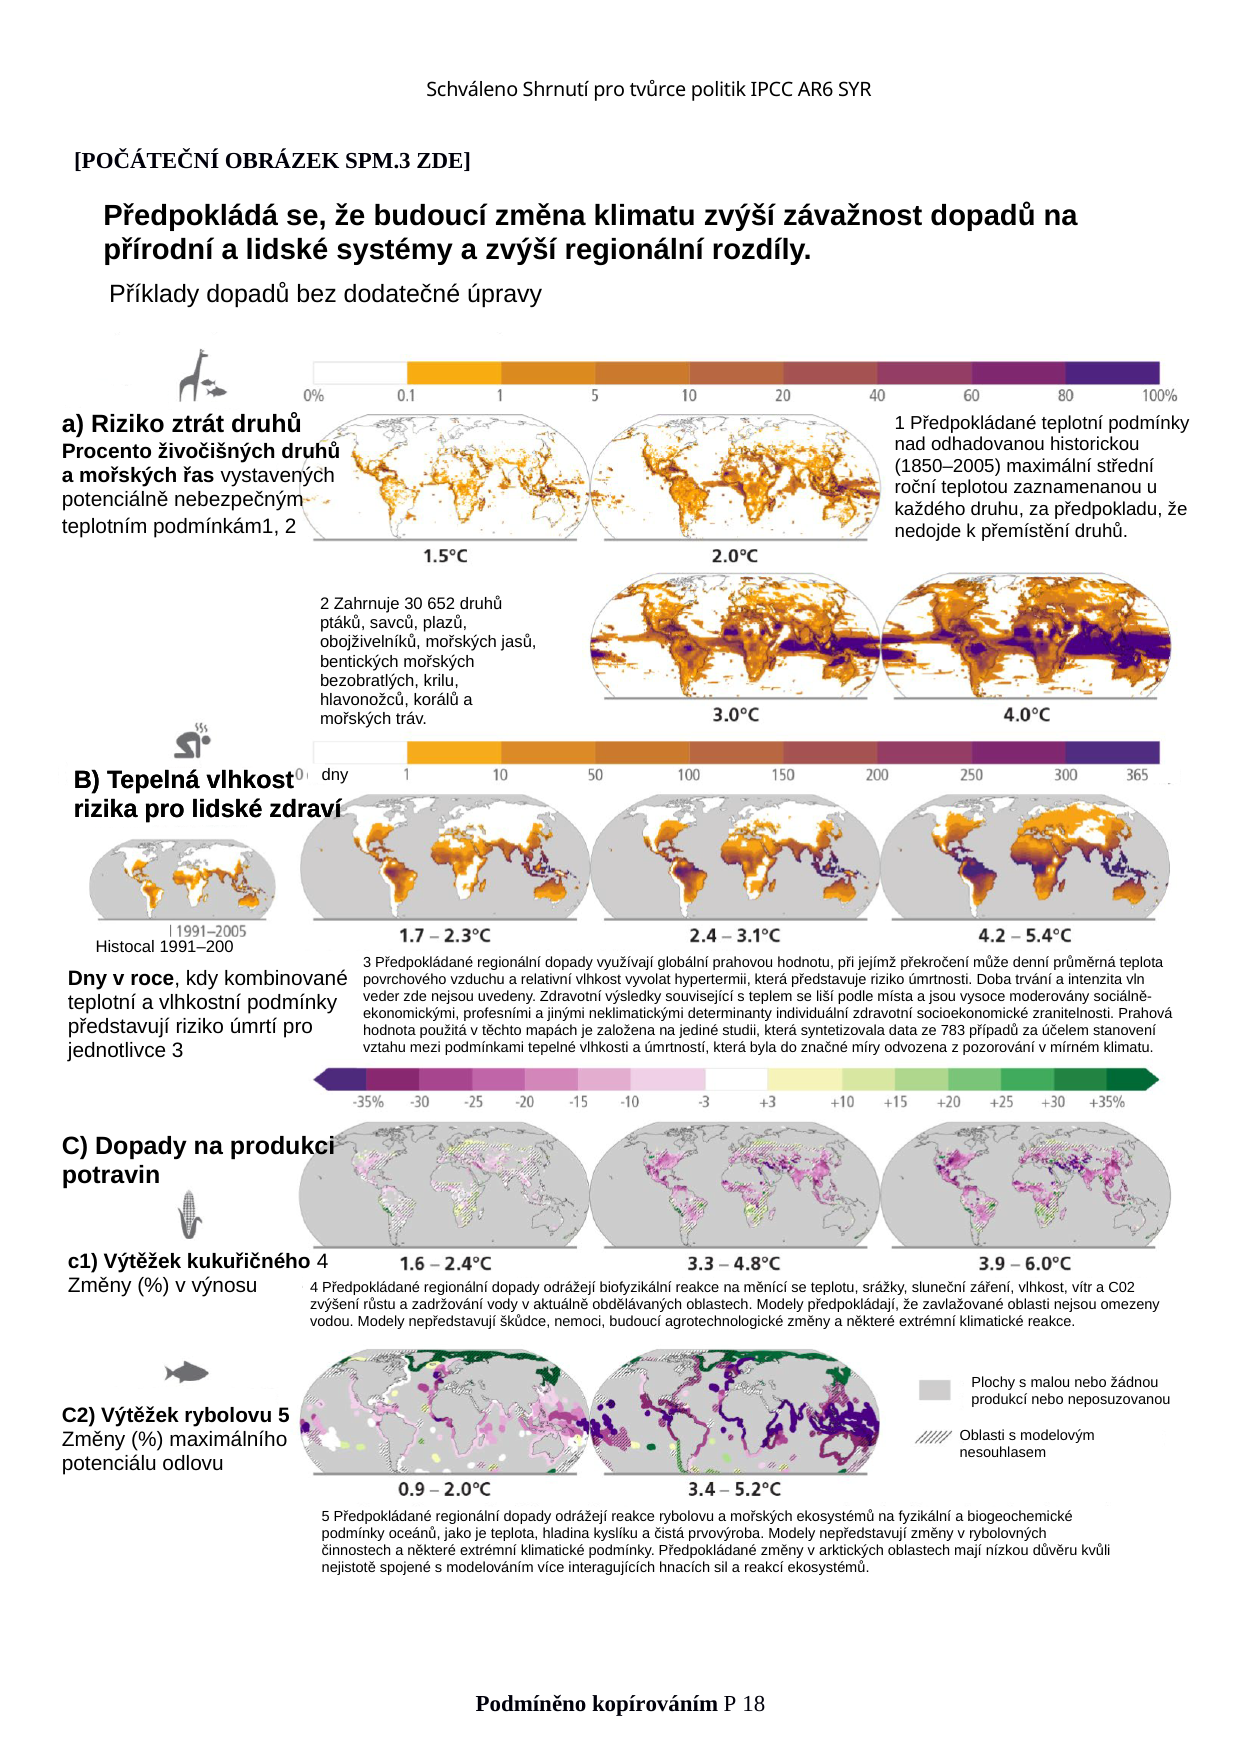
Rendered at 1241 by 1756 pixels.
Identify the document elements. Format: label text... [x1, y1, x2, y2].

text [POČÁTEČNÍ OBRÁZEK SPM.3 ZDE] [74, 148, 1166, 174]
picture [58, 332, 1181, 1579]
